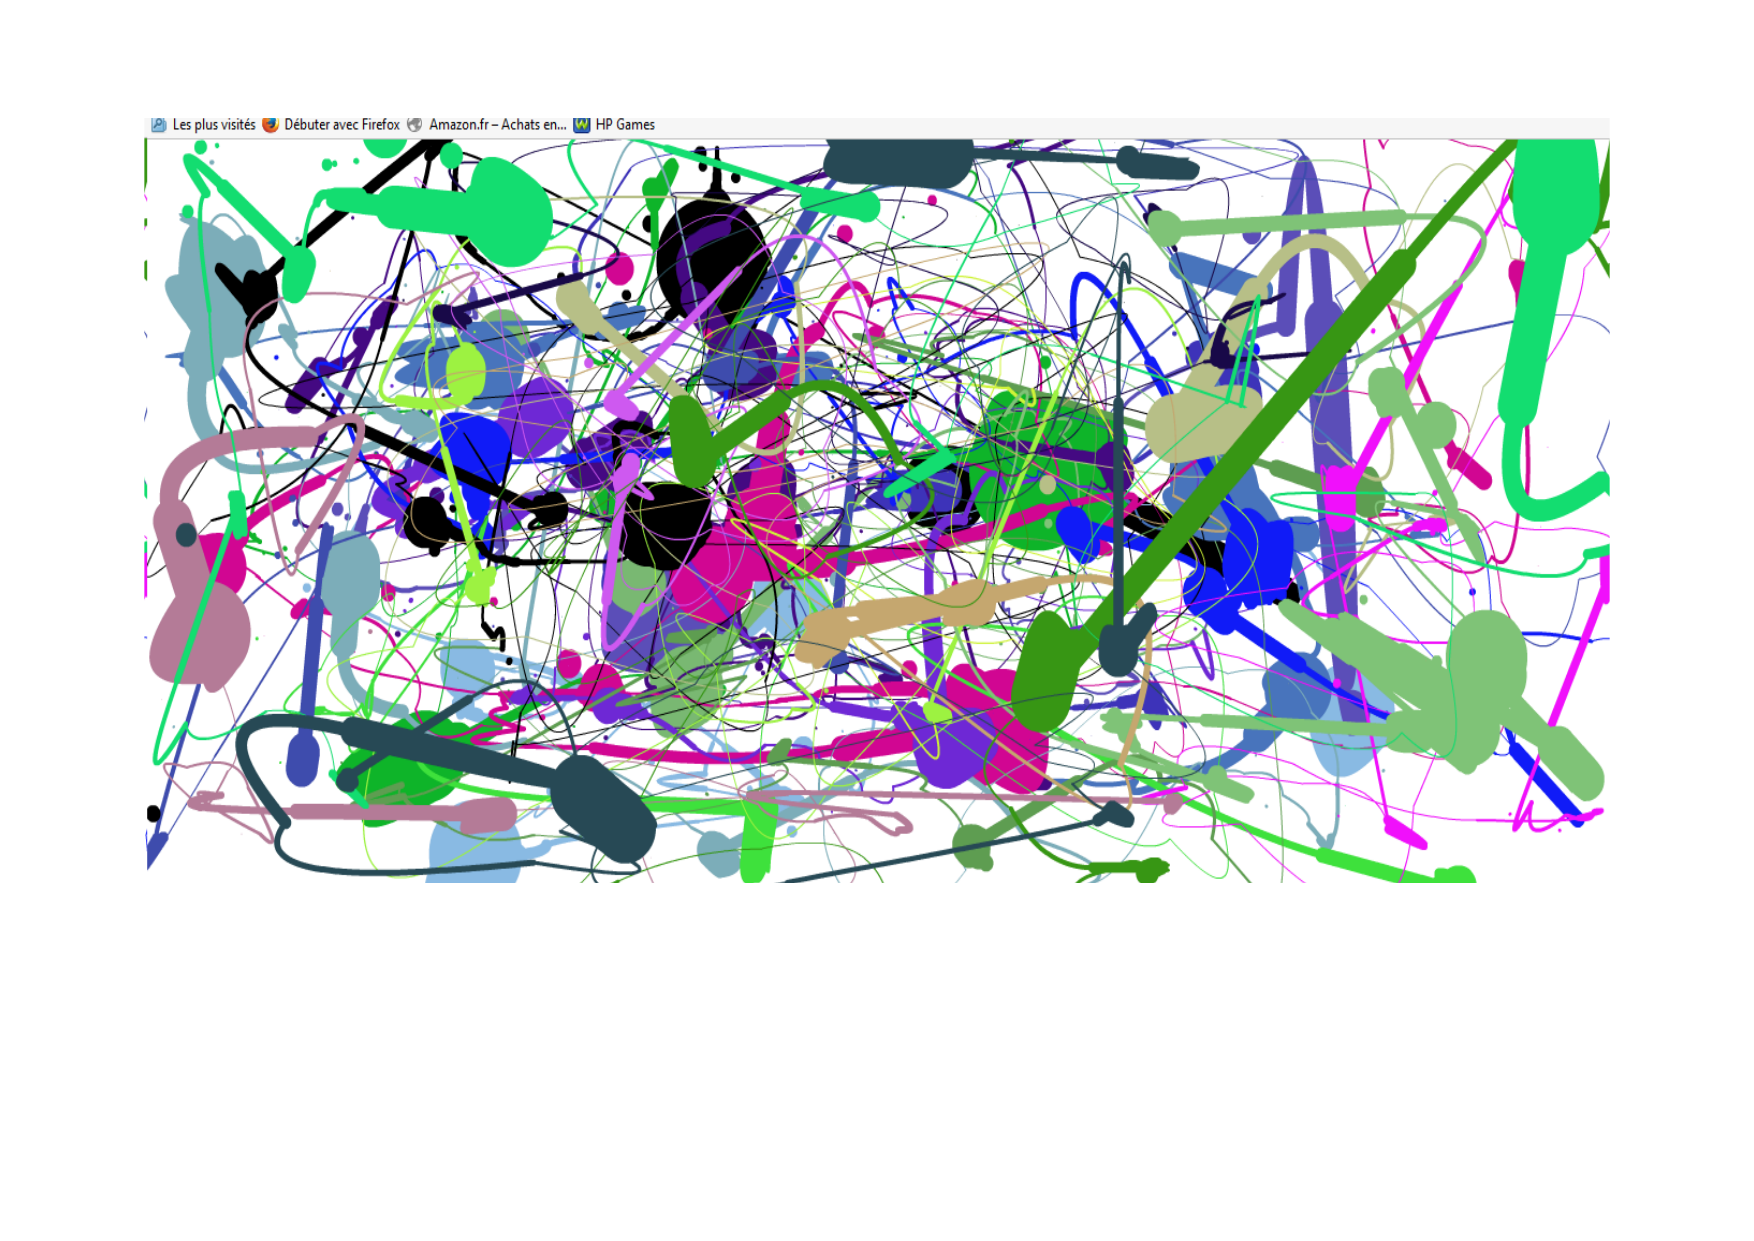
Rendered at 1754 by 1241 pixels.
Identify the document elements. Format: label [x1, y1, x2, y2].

picture [144, 118, 1610, 883]
